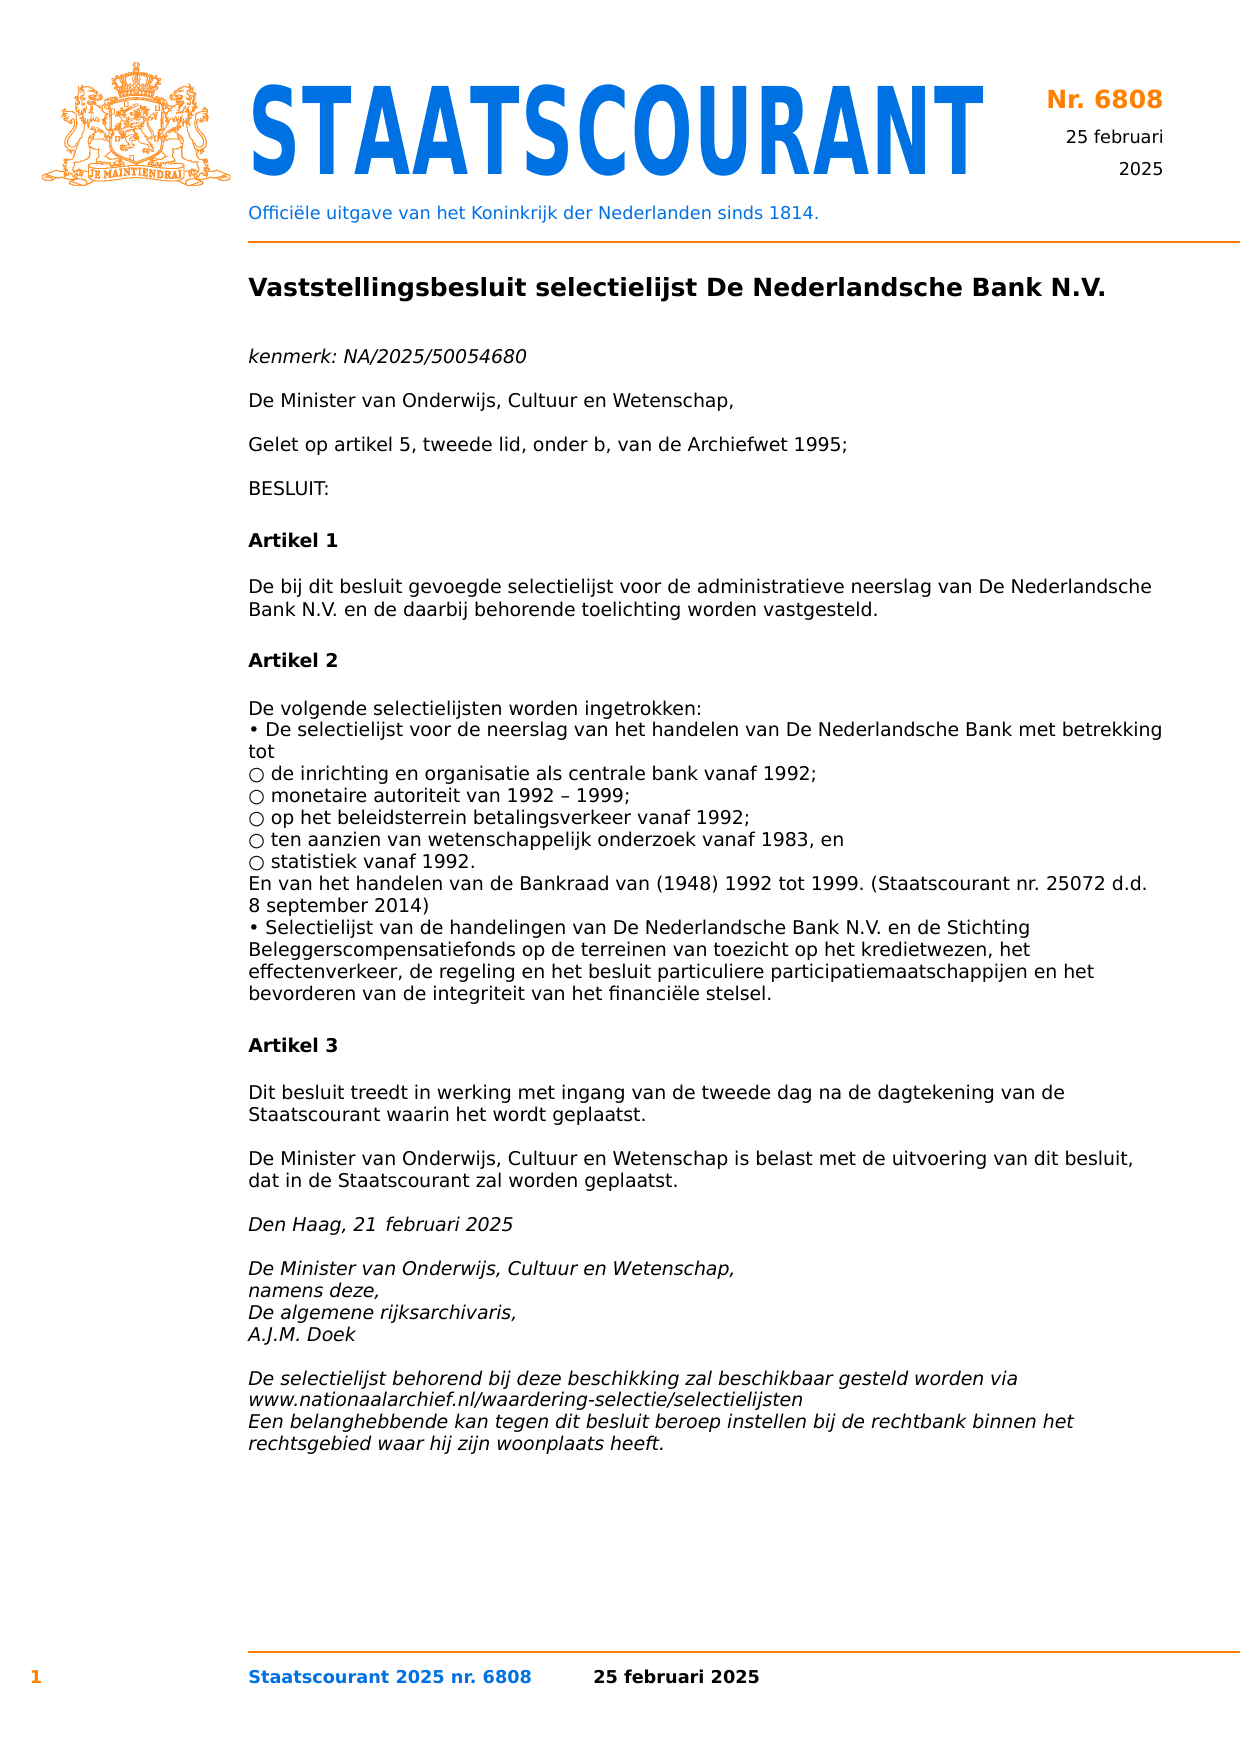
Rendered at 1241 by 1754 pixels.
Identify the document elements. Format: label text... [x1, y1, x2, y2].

subtitle Artikel 2 [248, 650, 1163, 672]
text ○ statistiek vanaf 1992. [248, 851, 1163, 873]
text De Minister van Onderwijs, Cultuur en Wetenschap, [248, 390, 1163, 412]
text De bij dit besluit gevoegde selectielijst voor de administratieve neerslag van De Nederlandsche Bank N.V. en de daarbij behorende toelichting worden vastgesteld. [248, 576, 1163, 620]
text Dit besluit treedt in werking met ingang van de tweede dag na de dagtekening van de Staatscourant waarin het wordt geplaatst. [248, 1082, 1163, 1126]
text Gelet op artikel 5, tweede lid, onder b, van de Archiefwet 1995; [248, 434, 1163, 456]
text ○ op het beleidsterrein betalingsverkeer vanaf 1992; [248, 807, 1163, 829]
text BESLUIT: [248, 477, 1163, 499]
text • Selectielijst van de handelingen van De Nederlandsche Bank N.V. en de Stichting Beleggerscompensatiefonds op de terreinen van toezicht op het kredietwezen, het effectenverkeer, de regeling en het besluit particuliere participatiemaatschappijen en het bevorderen van de integriteit van het financiële stelsel. [248, 917, 1163, 1005]
table_cell 2025 [998, 153, 1240, 203]
subtitle Artikel 1 [248, 529, 1163, 551]
text Een belanghebbende kan tegen dit besluit beroep instellen bij de rechtbank binnen het rechtsgebied waar hij zijn woonplaats heeft. [248, 1411, 1163, 1455]
text ○ ten aanzien van wetenschappelijk onderzoek vanaf 1983, en [248, 829, 1163, 851]
picture [41, 62, 231, 186]
text En van het handelen van de Bankraad van (1948) 1992 tot 1999. (Staatscourant nr. 25072 d.d. 8 september 2014) [248, 873, 1163, 917]
subtitle Vaststellingsbesluit selectielijst De Nederlandsche Bank N.V. [248, 273, 1163, 302]
text ○ monetaire autoriteit van 1992 – 1999; [248, 785, 1163, 807]
text De Minister van Onderwijs, Cultuur en Wetenschap, namens deze, De algemene rijksarchivaris, A.J.M. Doek [248, 1258, 1163, 1346]
text De Minister van Onderwijs, Cultuur en Wetenschap is belast met de uitvoering van dit besluit, dat in de Staatscourant zal worden geplaatst. [248, 1148, 1163, 1192]
text ○ de inrichting en organisatie als centrale bank vanaf 1992; [248, 763, 1163, 785]
subtitle Artikel 3 [248, 1035, 1163, 1057]
table_header Nr. 6808 [998, 62, 1240, 121]
text De selectielijst behorend bij deze beschikking zal beschikbaar gesteld worden via www.nationaalarchief.nl/waardering-selectie/selectielijsten [248, 1367, 1163, 1411]
text Den Haag, 21 februari 2025 [248, 1214, 1163, 1236]
table_cell 25 februari [998, 121, 1240, 153]
table_header STAATSCOURANT [248, 62, 998, 203]
table_cell Officiële uitgave van het Koninkrijk der Nederlanden sinds 1814. [248, 203, 1240, 241]
text • De selectielijst voor de neerslag van het handelen van De Nederlandsche Bank met betrekking tot [248, 719, 1163, 763]
text De volgende selectielijsten worden ingetrokken: [248, 697, 1163, 719]
text kenmerk: NA/2025/50054680 [248, 346, 1163, 368]
table_header [25, 62, 248, 241]
